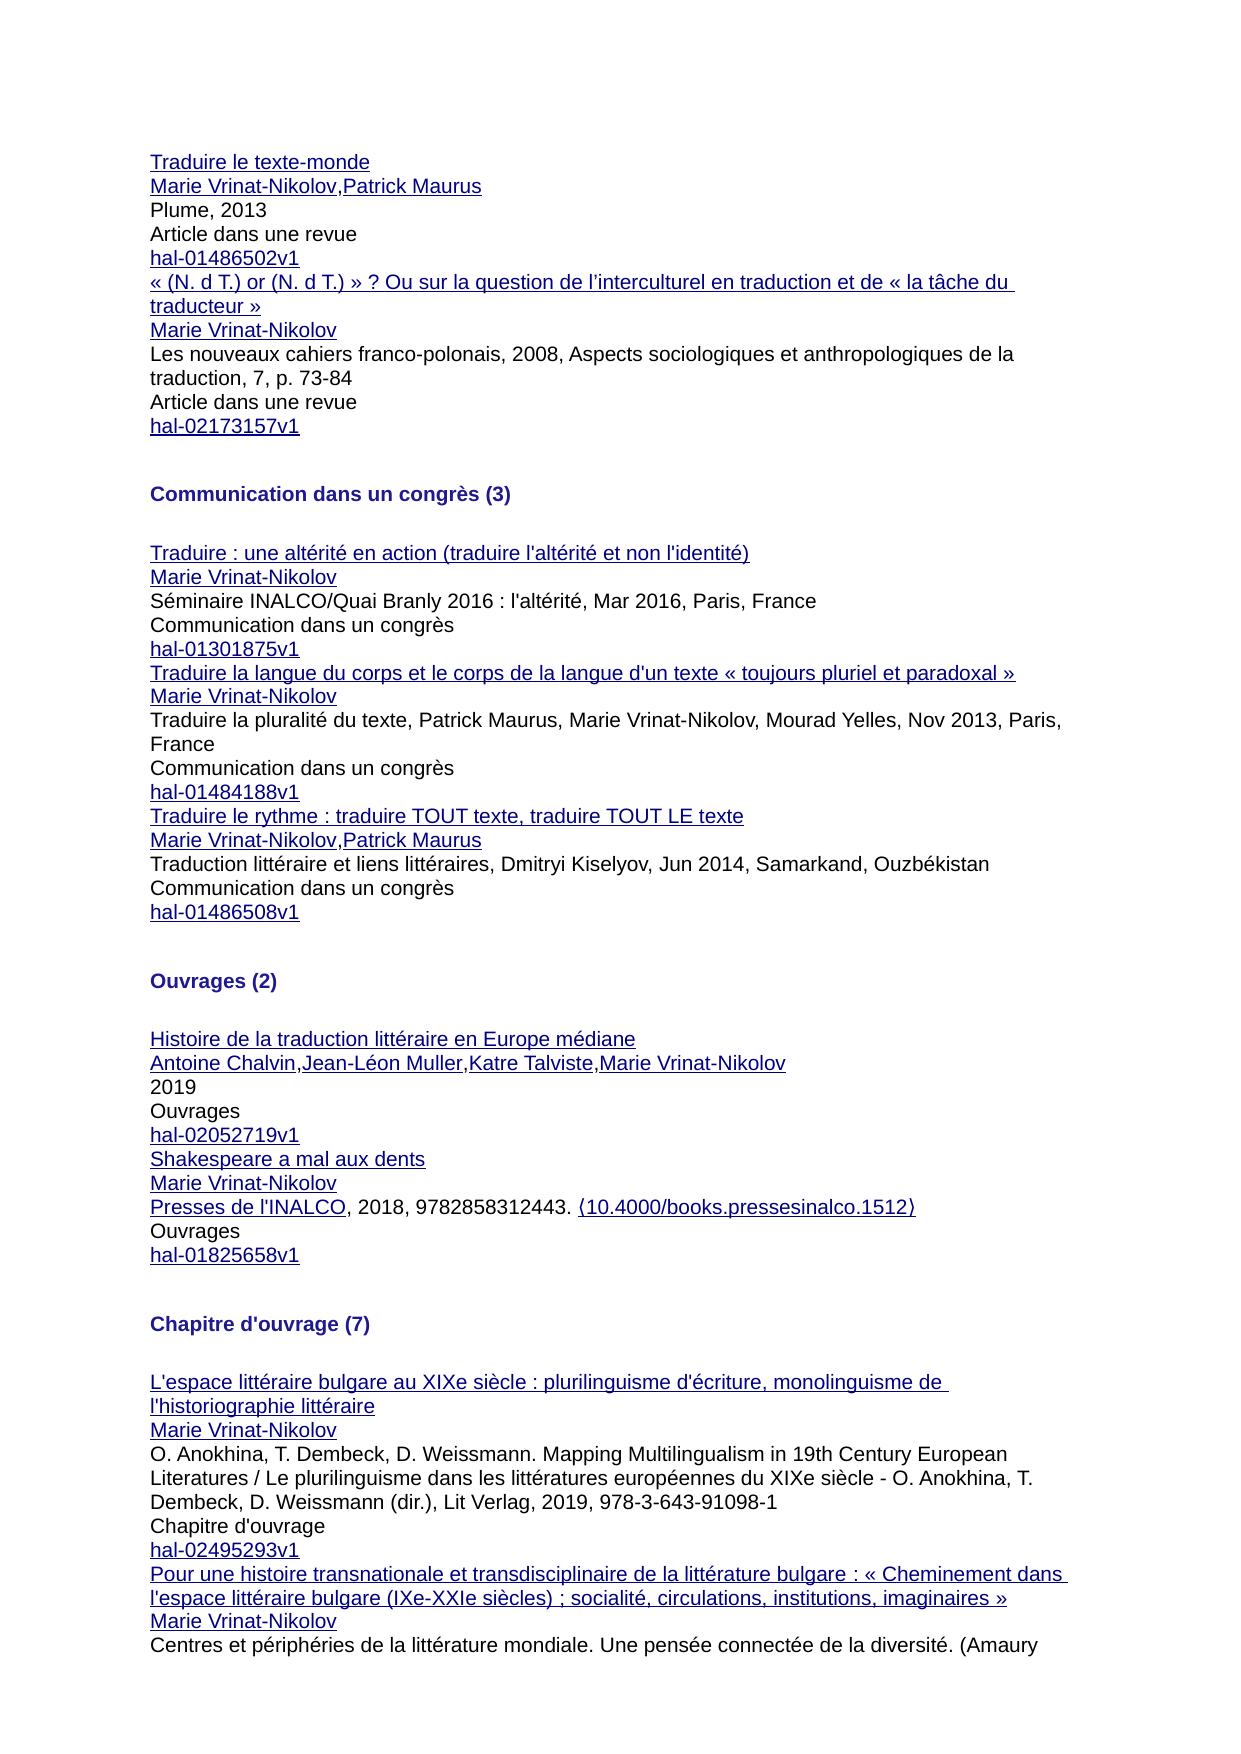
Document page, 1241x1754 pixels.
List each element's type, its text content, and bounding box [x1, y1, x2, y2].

table_cell « (N. d T.) or (N. d T.) » ? Ou sur la question de l’interculturel en traduction et de « la tâche du traducteur » Marie Vrinat-Nikolov Les nouveaux cahiers franco-polonais, 2008, Aspects sociologiques et anthropologiques de la traduction, 7, p. 73-84 Article dans une revue hal-02173157v1 [150, 270, 1090, 437]
table_cell Traduire le texte-monde Marie Vrinat-Nikolov,Patrick Maurus Plume, 2013 Article dans une revue hal-01486502v1 [150, 150, 1090, 270]
table_cell Pour une histoire transnationale et transdisciplinaire de la littérature bulgare : « Cheminement dans l'espace littéraire bulgare (IXe-XXIe siècles) ; socialité, circulations, institutions, imaginaires » Marie Vrinat-Nikolov Centres et périphéries de la littérature mondiale. Une pensée connectée de la diversité. (Amaury [150, 1561, 1090, 1657]
table_cell Traduire la langue du corps et le corps de la langue d'un texte « toujours pluriel et paradoxal » Marie Vrinat-Nikolov Traduire la pluralité du texte, Patrick Maurus, Marie Vrinat-Nikolov, Mourad Yelles, Nov 2013, Paris, France Communication dans un congrès hal-01484188v1 [150, 660, 1090, 804]
table_cell Shakespeare a mal aux dents Marie Vrinat-Nikolov Presses de l'INALCO, 2018, 9782858312443. ⟨10.4000/books.pressesinalco.1512⟩ Ouvrages hal-01825658v1 [150, 1147, 1090, 1267]
table_header Traduire : une altérité en action (traduire l'altérité et non l'identité) Marie Vrinat-Nikolov Séminaire INALCO/Quai Branly 2016 : l'altérité, Mar 2016, Paris, France Communication dans un congrès hal-01301875v1 [150, 541, 1090, 660]
table_cell Traduire le rythme : traduire TOUT texte, traduire TOUT LE texte Marie Vrinat-Nikolov,Patrick Maurus Traduction littéraire et liens littéraires, Dmitryi Kiselyov, Jun 2014, Samarkand, Ouzbékistan Communication dans un congrès hal-01486508v1 [150, 804, 1090, 924]
table_header Histoire de la traduction littéraire en Europe médiane Antoine Chalvin,Jean-Léon Muller,Katre Talviste,Marie Vrinat-Nikolov 2019 Ouvrages hal-02052719v1 [150, 1027, 1090, 1147]
subtitle Chapitre d'ouvrage (7) [150, 1311, 1090, 1335]
subtitle Ouvrages (2) [150, 969, 1090, 993]
subtitle Communication dans un congrès (3) [150, 482, 1090, 506]
table_header L'espace littéraire bulgare au XIXe siècle : plurilinguisme d'écriture, monolinguisme de l'historiographie littéraire Marie Vrinat-Nikolov O. Anokhina, T. Dembeck, D. Weissmann. Mapping Multilingualism in 19th Century European Literatures / Le plurilinguisme dans les littératures européennes du XIXe siècle - O. Anokhina, T. Dembeck, D. Weissmann (dir.), Lit Verlag, 2019, 978-3-643-91098-1 Chapitre d'ouvrage hal-02495293v1 [150, 1370, 1090, 1561]
